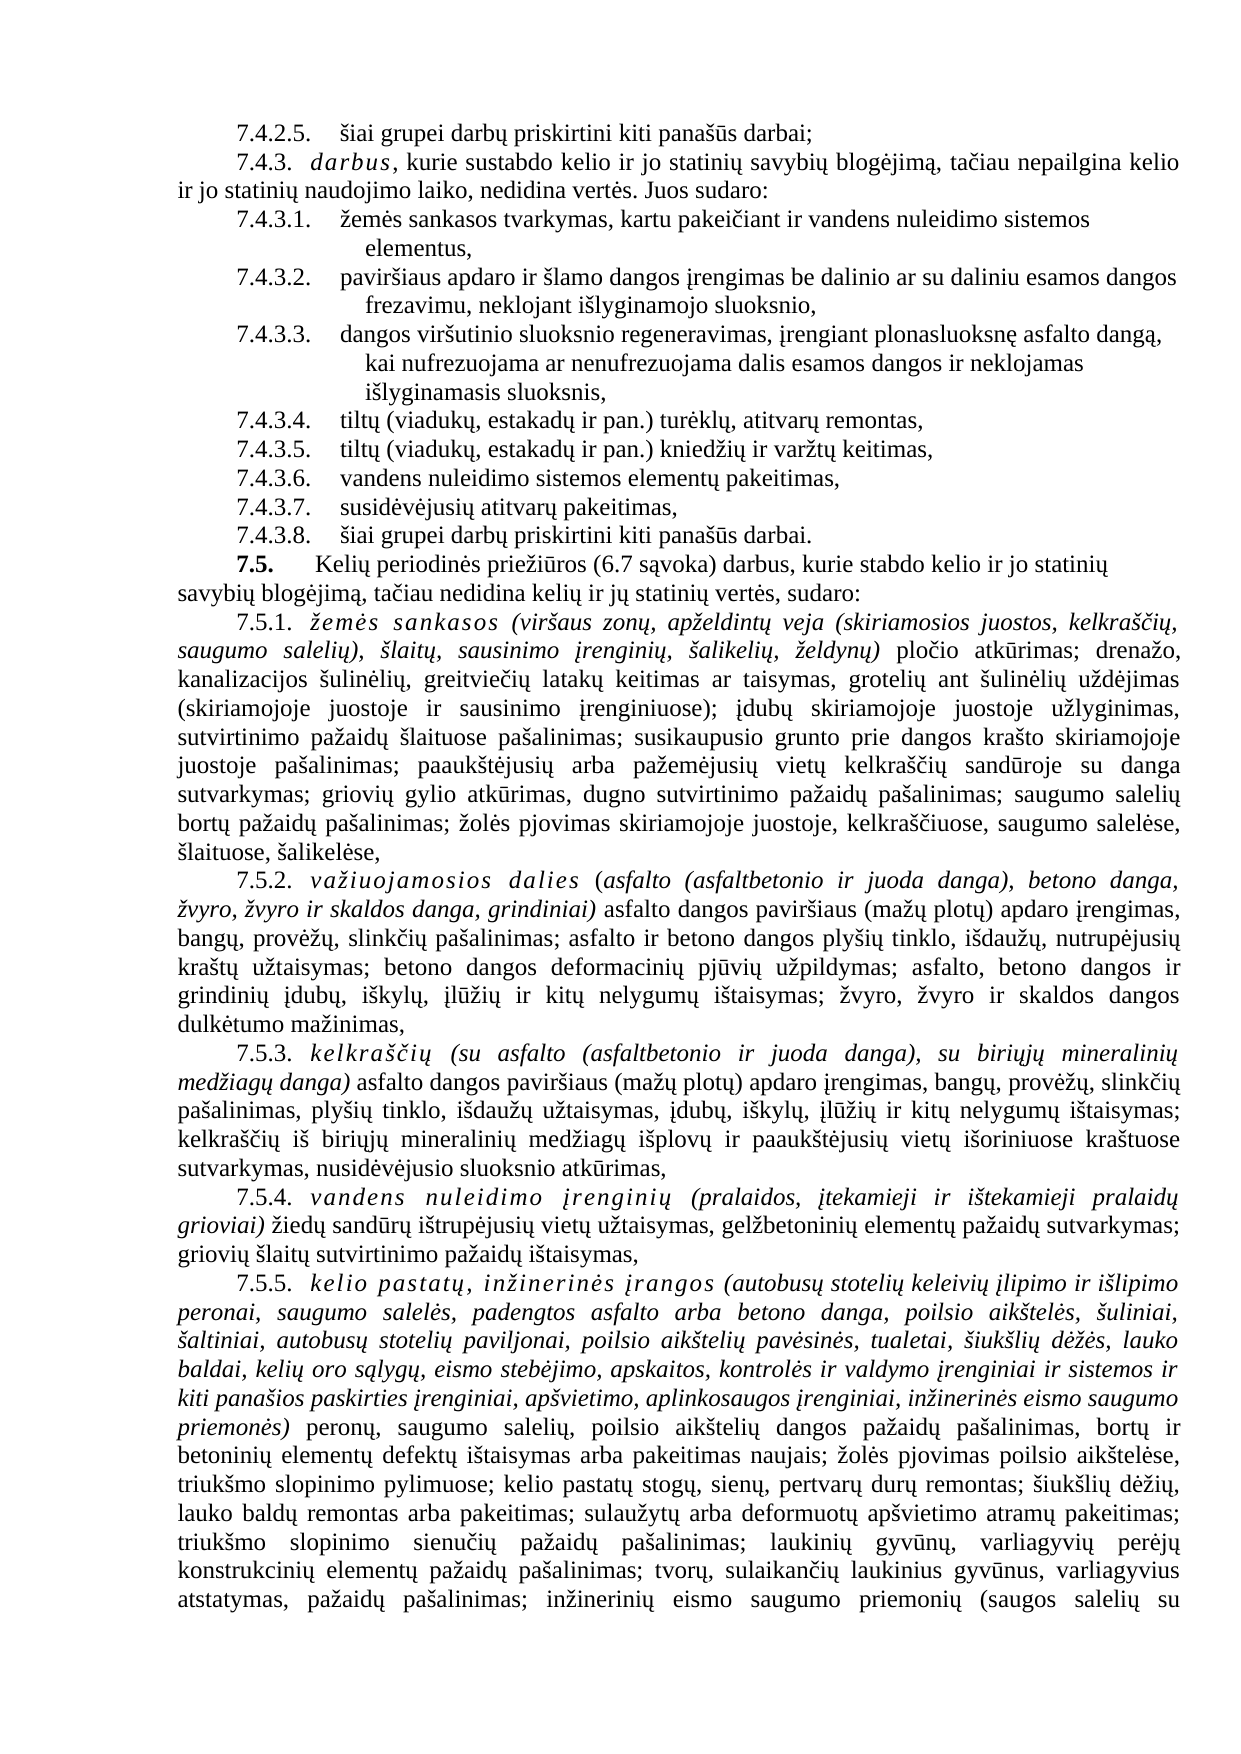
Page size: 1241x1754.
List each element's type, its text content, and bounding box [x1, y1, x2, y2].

text 7.4.3.4. tiltų (viadukų, estakadų ir pan.) turėklų, atitvarų remontas, [236, 406, 1181, 434]
text 7.5.2. važiuojamosios dalies (asfalto (asfaltbetonio ir juoda danga), betono danga, žvyro, žvyro ir skaldos danga, grindiniai) asfalto dangos paviršiaus (mažų plotų) apdaro įrengimas, bangų, provėžų, slinkčių pašalinimas; asfalto ir betono dangos plyšių tinklo, išdaužų, nutrupėjusių kraštų užtaisymas; betono dangos deformacinių pjūvių užpildymas; asfalto, betono dangos ir grindinių įdubų, iškylų, įlūžių ir kitų nelygumų ištaisymas; žvyro, žvyro ir skaldos dangos dulkėtumo mažinimas, [177, 866, 1181, 1038]
text 7.4.2.5. šiai grupei darbų priskirtini kiti panašūs darbai; [236, 118, 1181, 147]
text 7.4.3.2. paviršiaus apdaro ir šlamo dangos įrengimas be dalinio ar su daliniu esamos dangos frezavimu, neklojant išlyginamojo sluoksnio, [236, 262, 1181, 319]
text 7.5.3. kelkraščių (su asfalto (asfaltbetonio ir juoda danga), su biriųjų mineralinių medžiagų danga) asfalto dangos paviršiaus (mažų plotų) apdaro įrengimas, bangų, provėžų, slinkčių pašalinimas, plyšių tinklo, išdaužų užtaisymas, įdubų, iškylų, įlūžių ir kitų nelygumų ištaisymas; kelkraščių iš biriųjų mineralinių medžiagų išplovų ir paaukštėjusių vietų išoriniuose kraštuose sutvarkymas, nusidėvėjusio sluoksnio atkūrimas, [177, 1038, 1181, 1182]
text 7.4.3.8. šiai grupei darbų priskirtini kiti panašūs darbai. [236, 521, 1181, 549]
text 7.5.5. kelio pastatų, inžinerinės įrangos (autobusų stotelių keleivių įlipimo ir išlipimo peronai, saugumo salelės, padengtos asfalto arba betono danga, poilsio aikštelės, šuliniai, šaltiniai, autobusų stotelių paviljonai, poilsio aikštelių pavėsinės, tualetai, šiukšlių dėžės, lauko baldai, kelių oro sąlygų, eismo stebėjimo, apskaitos, kontrolės ir valdymo įrenginiai ir sistemos ir kiti panašios paskirties įrenginiai, apšvietimo, aplinkosaugos įrenginiai, inžinerinės eismo saugumo priemonės) peronų, saugumo salelių, poilsio aikštelių dangos pažaidų pašalinimas, bortų ir betoninių elementų defektų ištaisymas arba pakeitimas naujais; žolės pjovimas poilsio aikštelėse, triukšmo slopinimo pylimuose; kelio pastatų stogų, sienų, pertvarų durų remontas; šiukšlių dėžių, lauko baldų remontas arba pakeitimas; sulaužytų arba deformuotų apšvietimo atramų pakeitimas; triukšmo slopinimo sienučių pažaidų pašalinimas; laukinių gyvūnų, varliagyvių perėjų konstrukcinių elementų pažaidų pašalinimas; tvorų, sulaikančių laukinius gyvūnus, varliagyvius atstatymas, pažaidų pašalinimas; inžinerinių eismo saugumo priemonių (saugos salelių su [177, 1268, 1181, 1613]
text 7.4.3.1. žemės sankasos tvarkymas, kartu pakeičiant ir vandens nuleidimo sistemos elementus, [236, 204, 1181, 262]
text 7.4.3.7. susidėvėjusių atitvarų pakeitimas, [236, 492, 1181, 521]
text 7.4.3.5. tiltų (viadukų, estakadų ir pan.) kniedžių ir varžtų keitimas, [236, 434, 1181, 463]
text 7.5. Kelių periodinės priežiūros (6.7 sąvoka) darbus, kurie stabdo kelio ir jo statinių savybių blogėjimą, tačiau nedidina kelių ir jų statinių vertės, sudaro: [177, 549, 1181, 607]
text 7.4.3.3. dangos viršutinio sluoksnio regeneravimas, įrengiant plonasluoksnę asfalto dangą, kai nufrezuojama ar nenufrezuojama dalis esamos dangos ir neklojamas išlyginamasis sluoksnis, [236, 319, 1181, 406]
text 7.4.3. darbus, kurie sustabdo kelio ir jo statinių savybių blogėjimą, tačiau nepailgina kelio ir jo statinių naudojimo laiko, nedidina vertės. Juos sudaro: [177, 147, 1181, 204]
text 7.4.3.6. vandens nuleidimo sistemos elementų pakeitimas, [236, 463, 1181, 492]
text 7.5.1. žemės sankasos (viršaus zonų, apželdintų veja (skiriamosios juostos, kelkraščių, saugumo salelių), šlaitų, sausinimo įrenginių, šalikelių, želdynų) pločio atkūrimas; drenažo, kanalizacijos šulinėlių, greitviečių latakų keitimas ar taisymas, grotelių ant šulinėlių uždėjimas (skiriamojoje juostoje ir sausinimo įrenginiuose); įdubų skiriamojoje juostoje užlyginimas, sutvirtinimo pažaidų šlaituose pašalinimas; susikaupusio grunto prie dangos krašto skiriamojoje juostoje pašalinimas; paaukštėjusių arba pažemėjusių vietų kelkraščių sandūroje su danga sutvarkymas; griovių gylio atkūrimas, dugno sutvirtinimo pažaidų pašalinimas; saugumo salelių bortų pažaidų pašalinimas; žolės pjovimas skiriamojoje juostoje, kelkraščiuose, saugumo salelėse, šlaituose, šalikelėse, [177, 607, 1181, 866]
text 7.5.4. vandens nuleidimo įrenginių (pralaidos, įtekamieji ir ištekamieji pralaidų grioviai) žiedų sandūrų ištrupėjusių vietų užtaisymas, gelžbetoninių elementų pažaidų sutvarkymas; griovių šlaitų sutvirtinimo pažaidų ištaisymas, [177, 1182, 1181, 1268]
